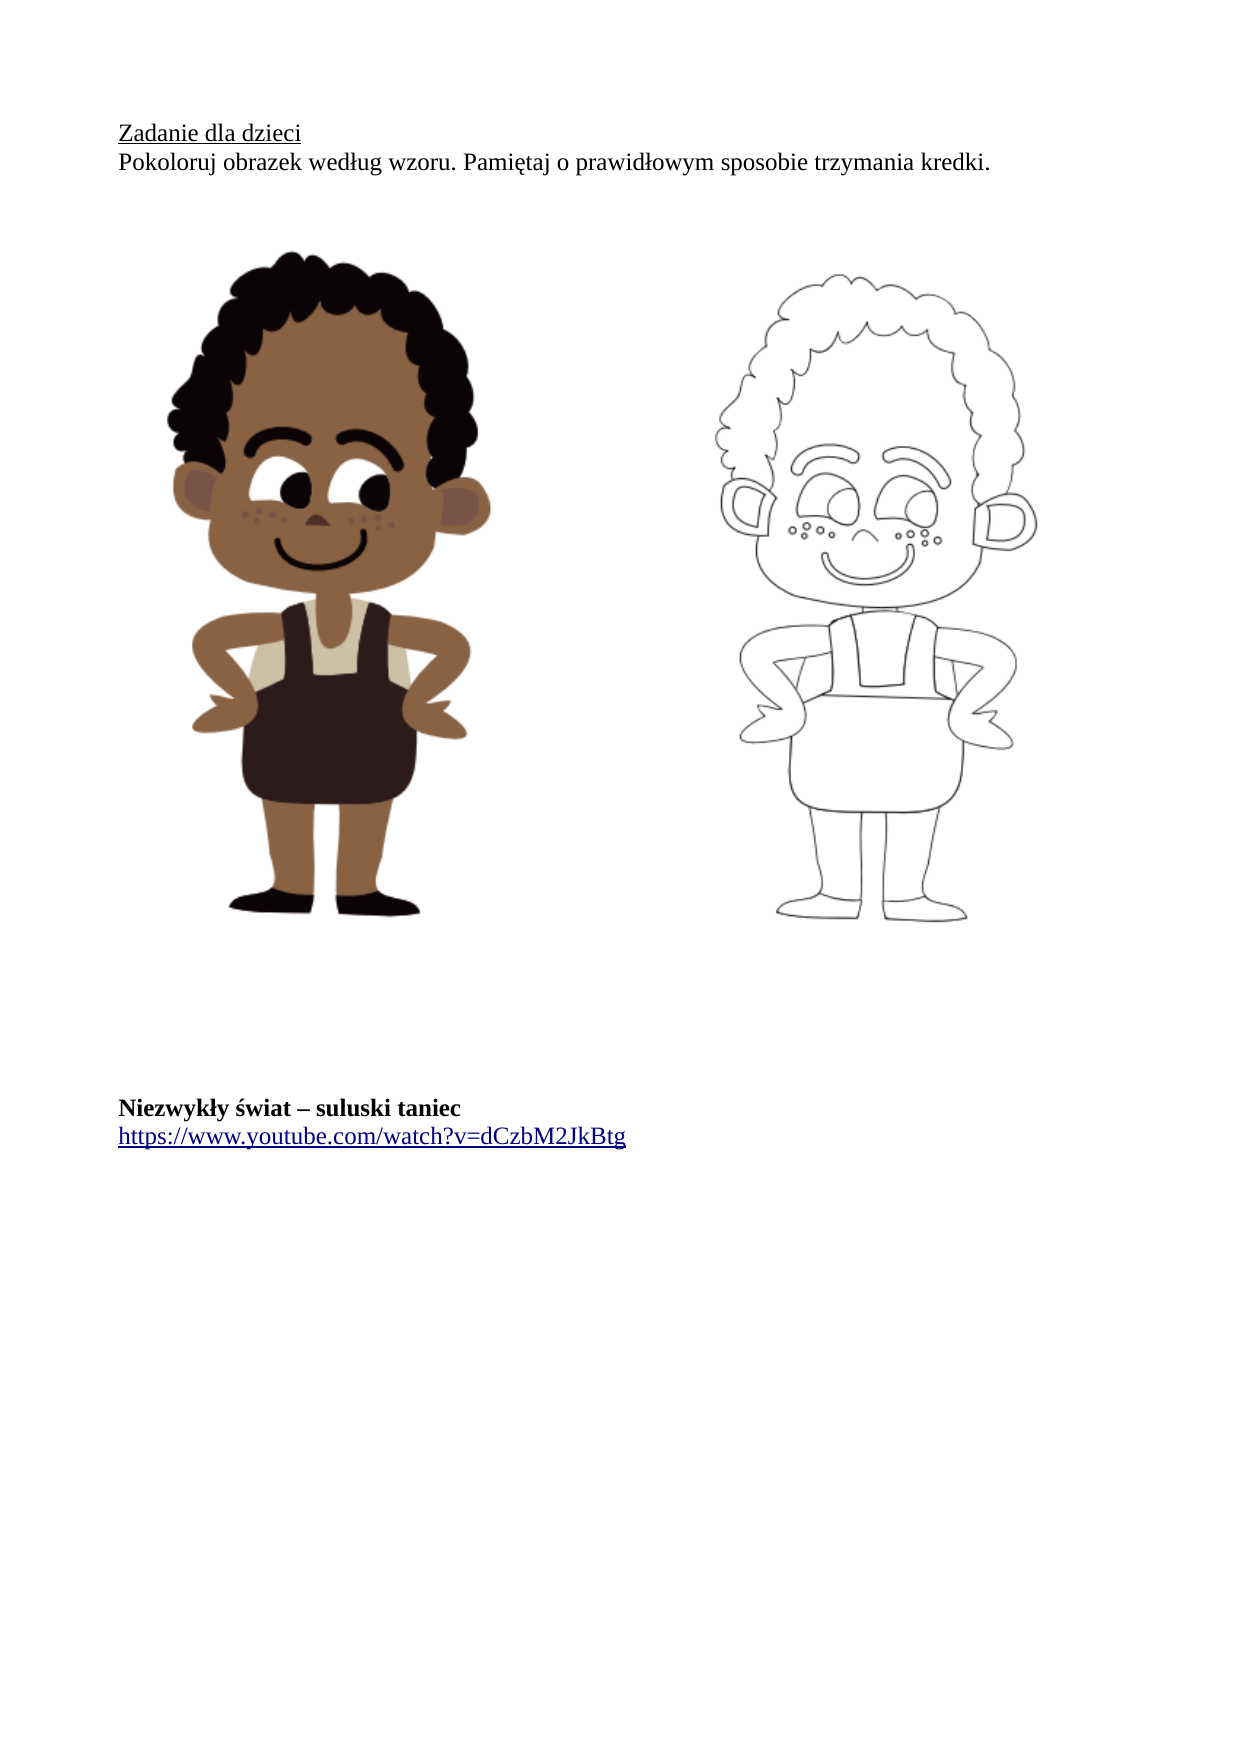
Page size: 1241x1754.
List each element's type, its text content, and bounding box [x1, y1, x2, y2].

text Pokoloruj obrazek według wzoru. Pamiętaj o prawidłowym sposobie trzymania kredki. [118, 147, 1122, 176]
text Zadanie dla dzieci [118, 118, 1122, 147]
text Niezwykły świat – suluski taniec [118, 1093, 1122, 1121]
text https://www.youtube.com/watch?v=dCzbM2JkBtg [118, 1121, 1122, 1150]
